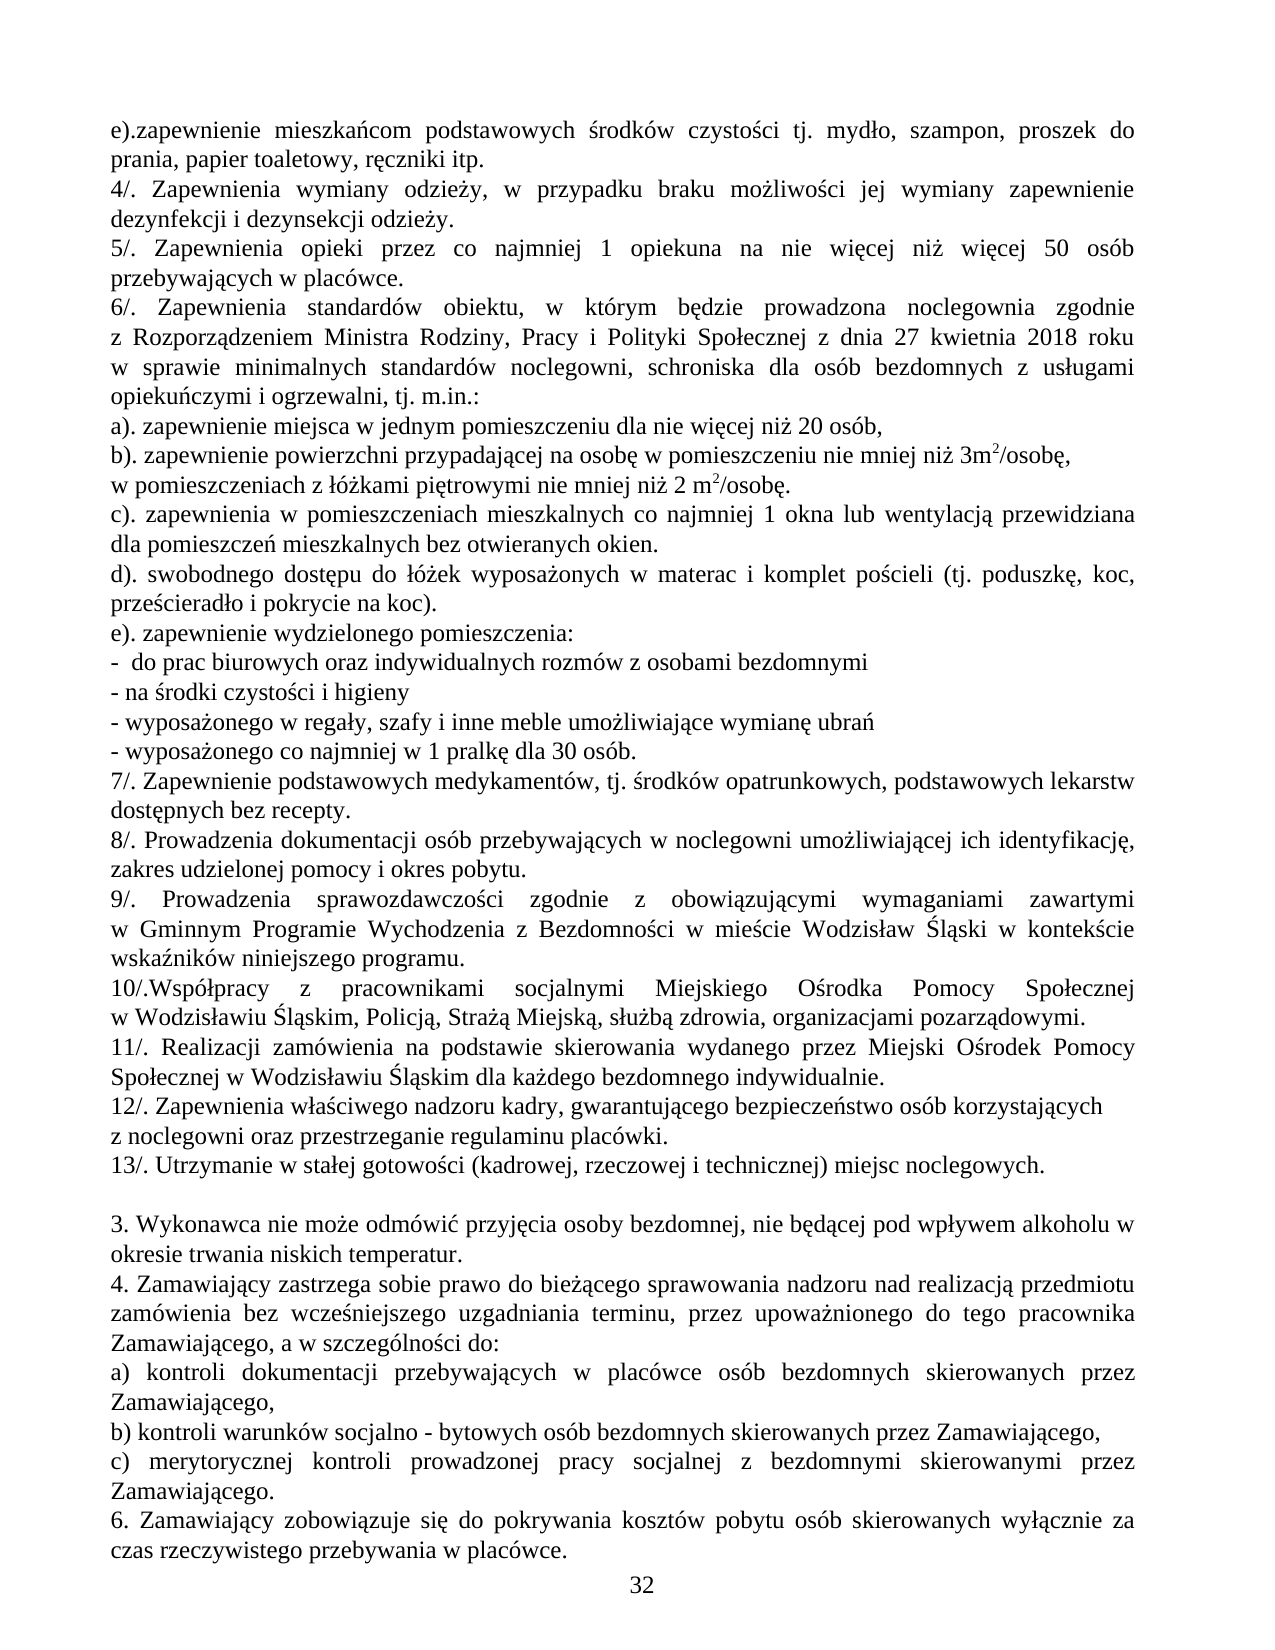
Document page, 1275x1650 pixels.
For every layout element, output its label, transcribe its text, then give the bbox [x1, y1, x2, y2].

text 11/. Realizacji zamówienia na podstawie skierowania wydanego przez Miejski Ośrodek Pomocy Społecznej w Wodzisławiu Śląskim dla każdego bezdomnego indywidualnie. [110, 1032, 1136, 1090]
text 7/. Zapewnienie podstawowych medykamentów, tj. środków opatrunkowych, podstawowych lekarstw dostępnych bez recepty. [110, 766, 1136, 824]
text 13/. Utrzymanie w stałej gotowości (kadrowej, rzeczowej i technicznej) miejsc noclegowych. [110, 1150, 1136, 1179]
text - wyposażonego w regały, szafy i inne meble umożliwiające wymianę ubrań [110, 707, 1136, 735]
text 4/. Zapewnienia wymiany odzieży, w przypadku braku możliwości jej wymiany zapewnienie dezynfekcji i dezynsekcji odzieży. [110, 174, 1136, 232]
text 12/. Zapewnienia właściwego nadzoru kadry, gwarantującego bezpieczeństwo osób korzystających [110, 1091, 1136, 1120]
text 6. Zamawiający zobowiązuje się do pokrywania kosztów pobytu osób skierowanych wyłącznie za czas rzeczywistego przebywania w placówce. [110, 1505, 1136, 1564]
text - na środki czystości i higieny [110, 677, 1136, 706]
text 10/.Współpracy z pracownikami socjalnymi Miejskiego Ośrodka Pomocy Społecznej w Wodzisławiu Śląskim, Policją, Strażą Miejską, służbą zdrowia, organizacjami pozarządowymi. [110, 973, 1136, 1031]
text - wyposażonego co najmniej w 1 pralkę dla 30 osób. [110, 736, 1136, 765]
text 6/. Zapewnienia standardów obiektu, w którym będzie prowadzona noclegownia zgodnie z Rozporządzeniem Ministra Rodziny, Pracy i Polityki Społecznej z dnia 27 kwietnia 2018 roku w sprawie minimalnych standardów noclegowni, schroniska dla osób bezdomnych z usługami opiekuńczymi i ogrzewalni, tj. m.in.: [110, 292, 1136, 410]
text e).zapewnienie mieszkańcom podstawowych środków czystości tj. mydło, szampon, proszek do prania, papier toaletowy, ręczniki itp. [110, 115, 1136, 173]
text c). zapewnienia w pomieszczeniach mieszkalnych co najmniej 1 okna lub wentylacją przewidziana dla pomieszczeń mieszkalnych bez otwieranych okien. [110, 499, 1136, 558]
text w pomieszczeniach z łóżkami piętrowymi nie mniej niż 2 m2/osobę. [110, 470, 1136, 499]
text 9/. Prowadzenia sprawozdawczości zgodnie z obowiązującymi wymaganiami zawartymi w Gminnym Programie Wychodzenia z Bezdomności w mieście Wodzisław Śląski w kontekście wskaźników niniejszego programu. [110, 884, 1136, 972]
text b). zapewnienie powierzchni przypadającej na osobę w pomieszczeniu nie mniej niż 3m2/osobę, [110, 440, 1136, 469]
text 3. Wykonawca nie może odmówić przyjęcia osoby bezdomnej, nie będącej pod wpływem alkoholu w okresie trwania niskich temperatur. [110, 1209, 1136, 1268]
text 4. Zamawiający zastrzega sobie prawo do bieżącego sprawowania nadzoru nad realizacją przedmiotu zamówienia bez wcześniejszego uzgadniania terminu, przez upoważnionego do tego pracownika Zamawiającego, a w szczególności do: [110, 1269, 1136, 1357]
text 8/. Prowadzenia dokumentacji osób przebywających w noclegowni umożliwiającej ich identyfikację, zakres udzielonej pomocy i okres pobytu. [110, 825, 1136, 883]
text c) merytorycznej kontroli prowadzonej pracy socjalnej z bezdomnymi skierowanymi przez Zamawiającego. [110, 1446, 1136, 1504]
text b) kontroli warunków socjalno - bytowych osób bezdomnych skierowanych przez Zamawiającego, [110, 1417, 1136, 1445]
text 5/. Zapewnienia opieki przez co najmniej 1 opiekuna na nie więcej niż więcej 50 osób przebywających w placówce. [110, 233, 1136, 292]
text d). swobodnego dostępu do łóżek wyposażonych w materac i komplet pościeli (tj. poduszkę, koc, prześcieradło i pokrycie na koc). [110, 559, 1136, 617]
text e). zapewnienie wydzielonego pomieszczenia: [110, 618, 1136, 647]
text a) kontroli dokumentacji przebywających w placówce osób bezdomnych skierowanych przez Zamawiającego, [110, 1357, 1136, 1416]
text - do prac biurowych oraz indywidualnych rozmów z osobami bezdomnymi [110, 647, 1136, 676]
text a). zapewnienie miejsca w jednym pomieszczeniu dla nie więcej niż 20 osób, [110, 411, 1136, 439]
text z noclegowni oraz przestrzeganie regulaminu placówki. [110, 1121, 1136, 1149]
